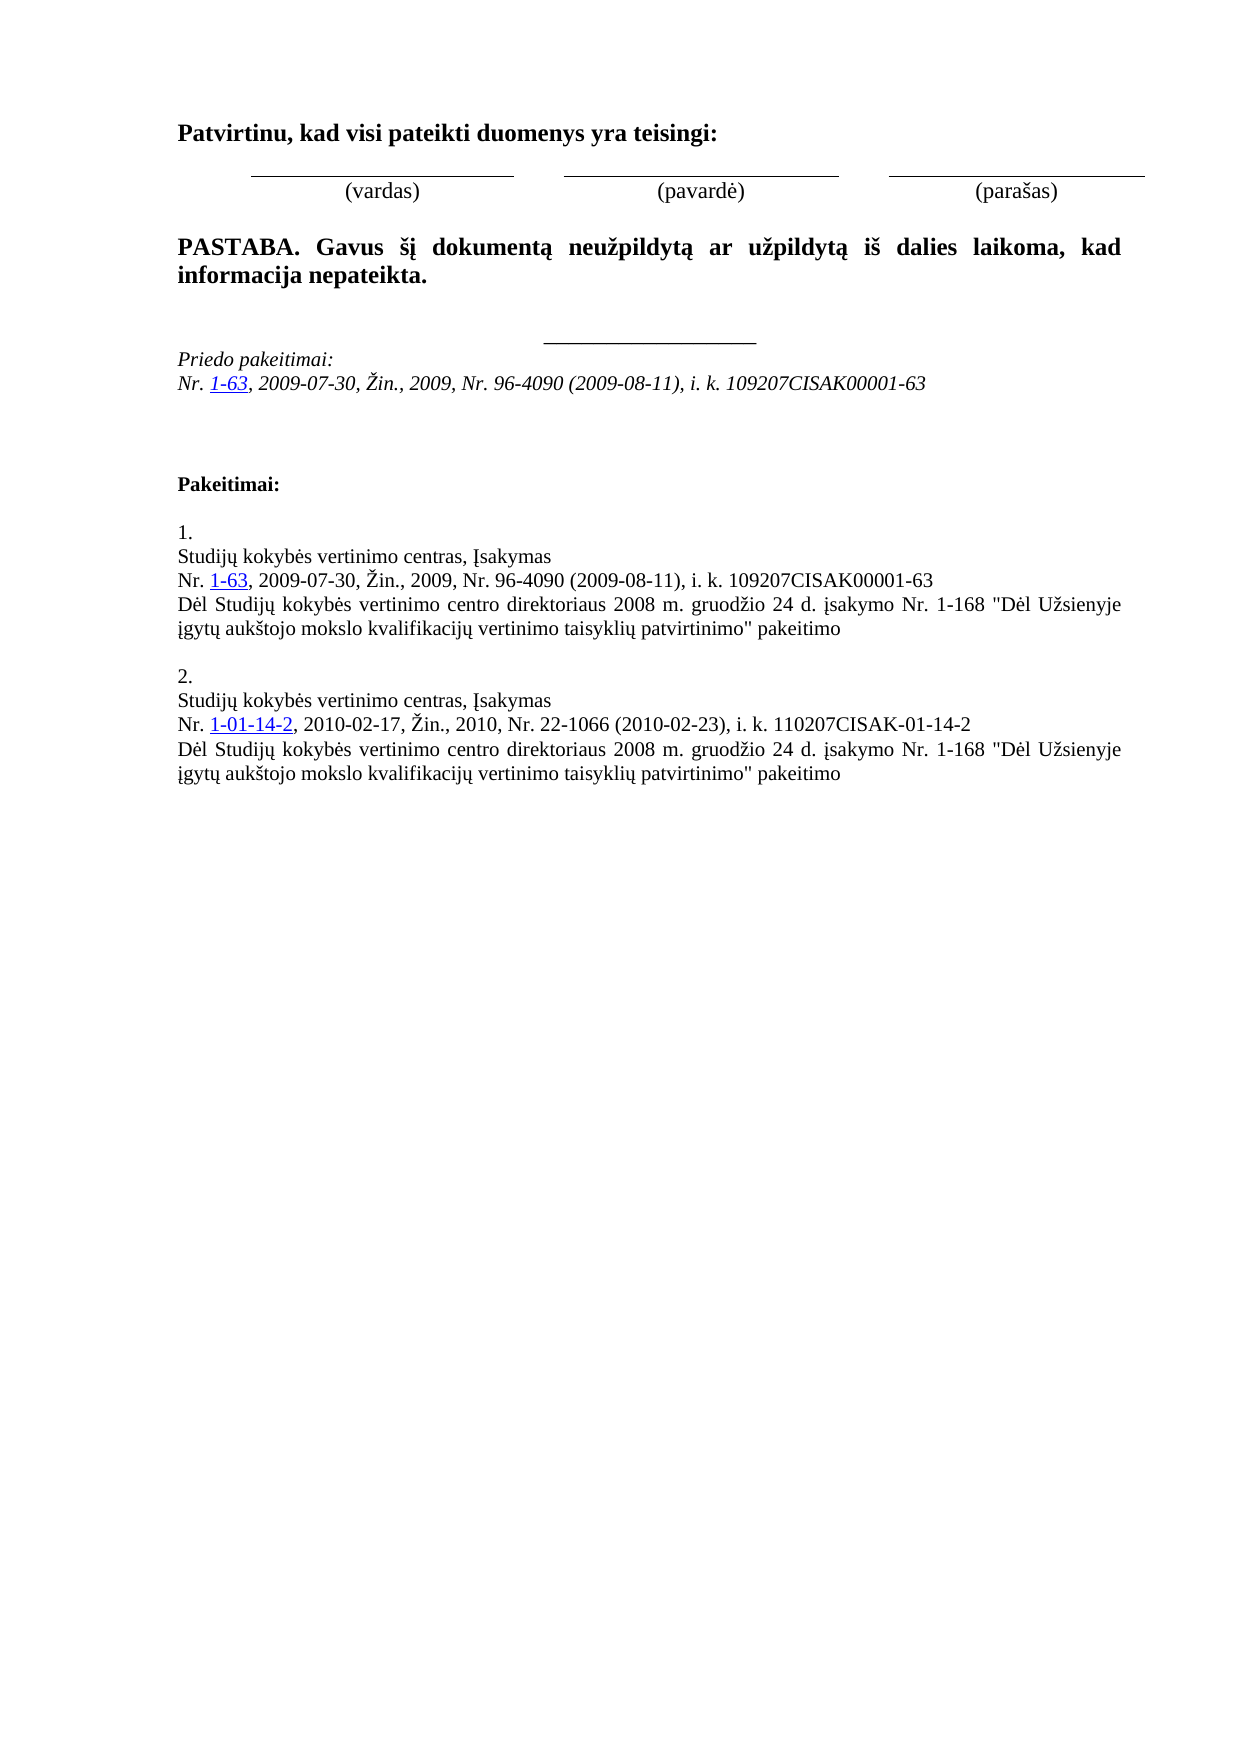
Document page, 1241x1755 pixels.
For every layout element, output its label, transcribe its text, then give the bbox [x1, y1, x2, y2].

text Priedo pakeitimai: [177, 347, 1122, 371]
text _________________ [177, 318, 1122, 347]
text Studijų kokybės vertinimo centras, Įsakymas [177, 688, 1122, 712]
table_cell (pavardė) [564, 177, 838, 203]
text 2. [177, 664, 1122, 688]
text Nr. 1-63, 2009-07-30, Žin., 2009, Nr. 96-4090 (2009-08-11), i. k. 109207CISAK00001-63 [177, 568, 1122, 592]
text Studijų kokybės vertinimo centras, Įsakymas [177, 544, 1122, 568]
text Pakeitimai: [177, 472, 1122, 496]
table_header [251, 147, 513, 176]
table_cell (parašas) [889, 177, 1144, 203]
text Patvirtinu, kad visi pateikti duomenys yra teisingi: [177, 118, 1122, 147]
text Dėl Studijų kokybės vertinimo centro direktoriaus 2008 m. gruodžio 24 d. įsakymo Nr. 1-168 "Dėl Užsienyje įgytų aukštojo mokslo kvalifikacijų vertinimo taisyklių patvirtinimo" pakeitimo [177, 736, 1122, 784]
table_cell [839, 176, 888, 203]
text Dėl Studijų kokybės vertinimo centro direktoriaus 2008 m. gruodžio 24 d. įsakymo Nr. 1-168 "Dėl Užsienyje įgytų aukštojo mokslo kvalifikacijų vertinimo taisyklių patvirtinimo" pakeitimo [177, 592, 1122, 640]
text PASTABA. Gavus šį dokumentą neužpildytą ar užpildytą iš dalies laikoma, kad informacija nepateikta. [177, 232, 1122, 289]
text Nr. 1-01-14-2, 2010-02-17, Žin., 2010, Nr. 22-1066 (2010-02-23), i. k. 110207CISAK-01-14-2 [177, 712, 1122, 736]
text Nr. 1-63, 2009-07-30, Žin., 2009, Nr. 96-4090 (2009-08-11), i. k. 109207CISAK00001-63 [177, 371, 1122, 395]
table_cell [514, 176, 563, 203]
table_header [564, 147, 838, 176]
table_header [839, 147, 888, 176]
table_cell (vardas) [251, 177, 513, 203]
text 1. [177, 520, 1122, 544]
table_header [514, 147, 563, 176]
table_header [889, 147, 1144, 176]
